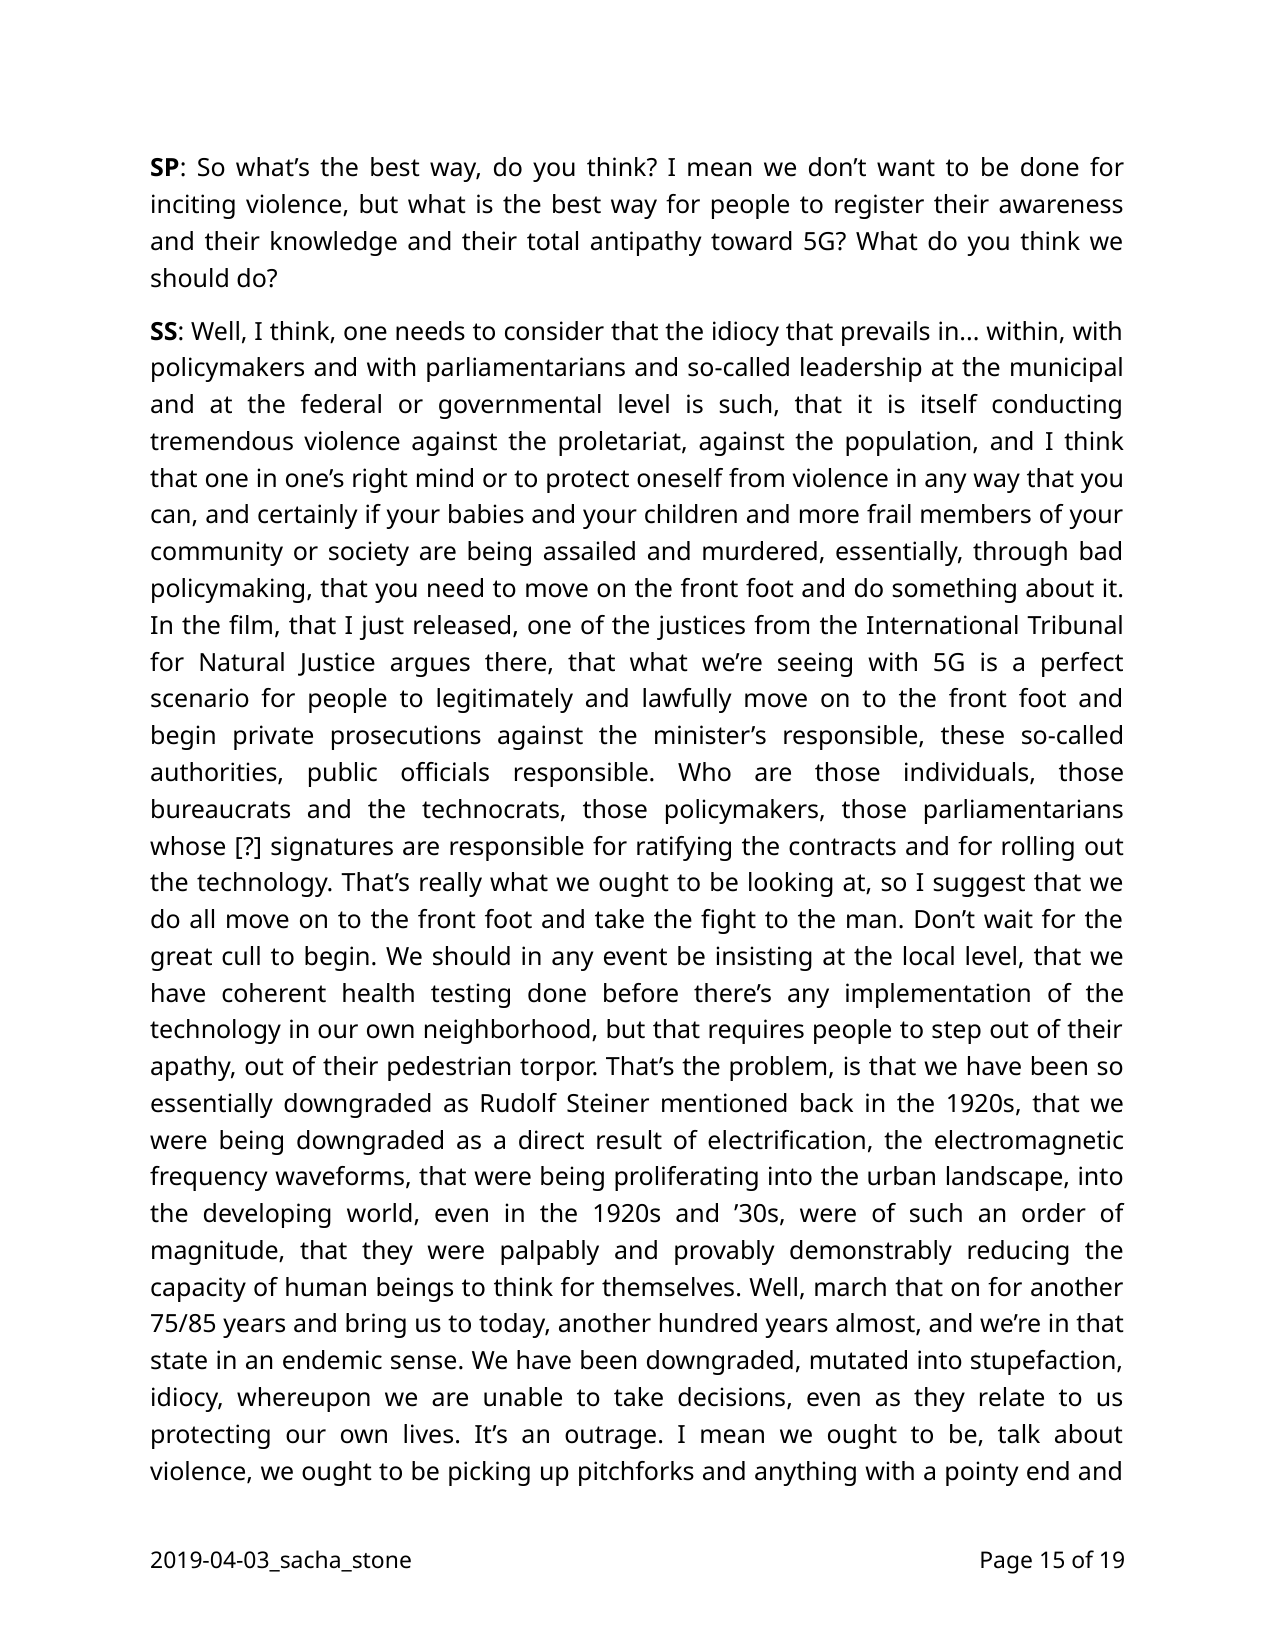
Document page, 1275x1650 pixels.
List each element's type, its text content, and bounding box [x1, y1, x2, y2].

text SP: So what’s the best way, do you think? I mean we don’t want to be done for inciting violence, but what is the best way for people to register their awareness and their knowledge and their total antipathy toward 5G? What do you think we should do? [150, 150, 1125, 294]
text SS: Well, I think, one needs to consider that the idiocy that prevails in... within, with policymakers and with parliamentarians and so-called leadership at the municipal and at the federal or governmental level is such, that it is itself conducting tremendous violence against the proletariat, against the population, and I think that one in one’s right mind or to protect oneself from violence in any way that you can, and certainly if your babies and your children and more frail members of your community or society are being assailed and murdered, essentially, through bad policymaking, that you need to move on the front foot and do something about it. In the film, that I just released, one of the justices from the International Tribunal for Natural Justice argues there, that what we’re seeing with 5G is a perfect scenario for people to legitimately and lawfully move on to the front foot and begin private prosecutions against the minister’s responsible, these so-called authorities, public officials responsible. Who are those individuals, those bureaucrats and the technocrats, those policymakers, those parliamentarians whose [?] signatures are responsible for ratifying the contracts and for rolling out the technology. That’s really what we ought to be looking at, so I suggest that we do all move on to the front foot and take the fight to the man. Don’t wait for the great cull to begin. We should in any event be insisting at the local level, that we have coherent health testing done before there’s any implementation of the technology in our own neighborhood, but that requires people to step out of their apathy, out of their pedestrian torpor. That’s the problem, is that we have been so essentially downgraded as Rudolf Steiner mentioned back in the 1920s, that we were being downgraded as a direct result of electrification, the electromagnetic frequency waveforms, that were being proliferating into the urban landscape, into the developing world, even in the 1920s and ’30s, were of such an order of magnitude, that they were palpably and provably demonstrably reducing the capacity of human beings to think for themselves. Well, march that on for another 75/85 years and bring us to today, another hundred years almost, and we’re in that state in an endemic sense. We have been downgraded, mutated into stupefaction, idiocy, whereupon we are unable to take decisions, even as they relate to us protecting our own lives. It’s an outrage. I mean we ought to be, talk about violence, we ought to be picking up pitchforks and anything with a pointy end and [150, 313, 1125, 1487]
